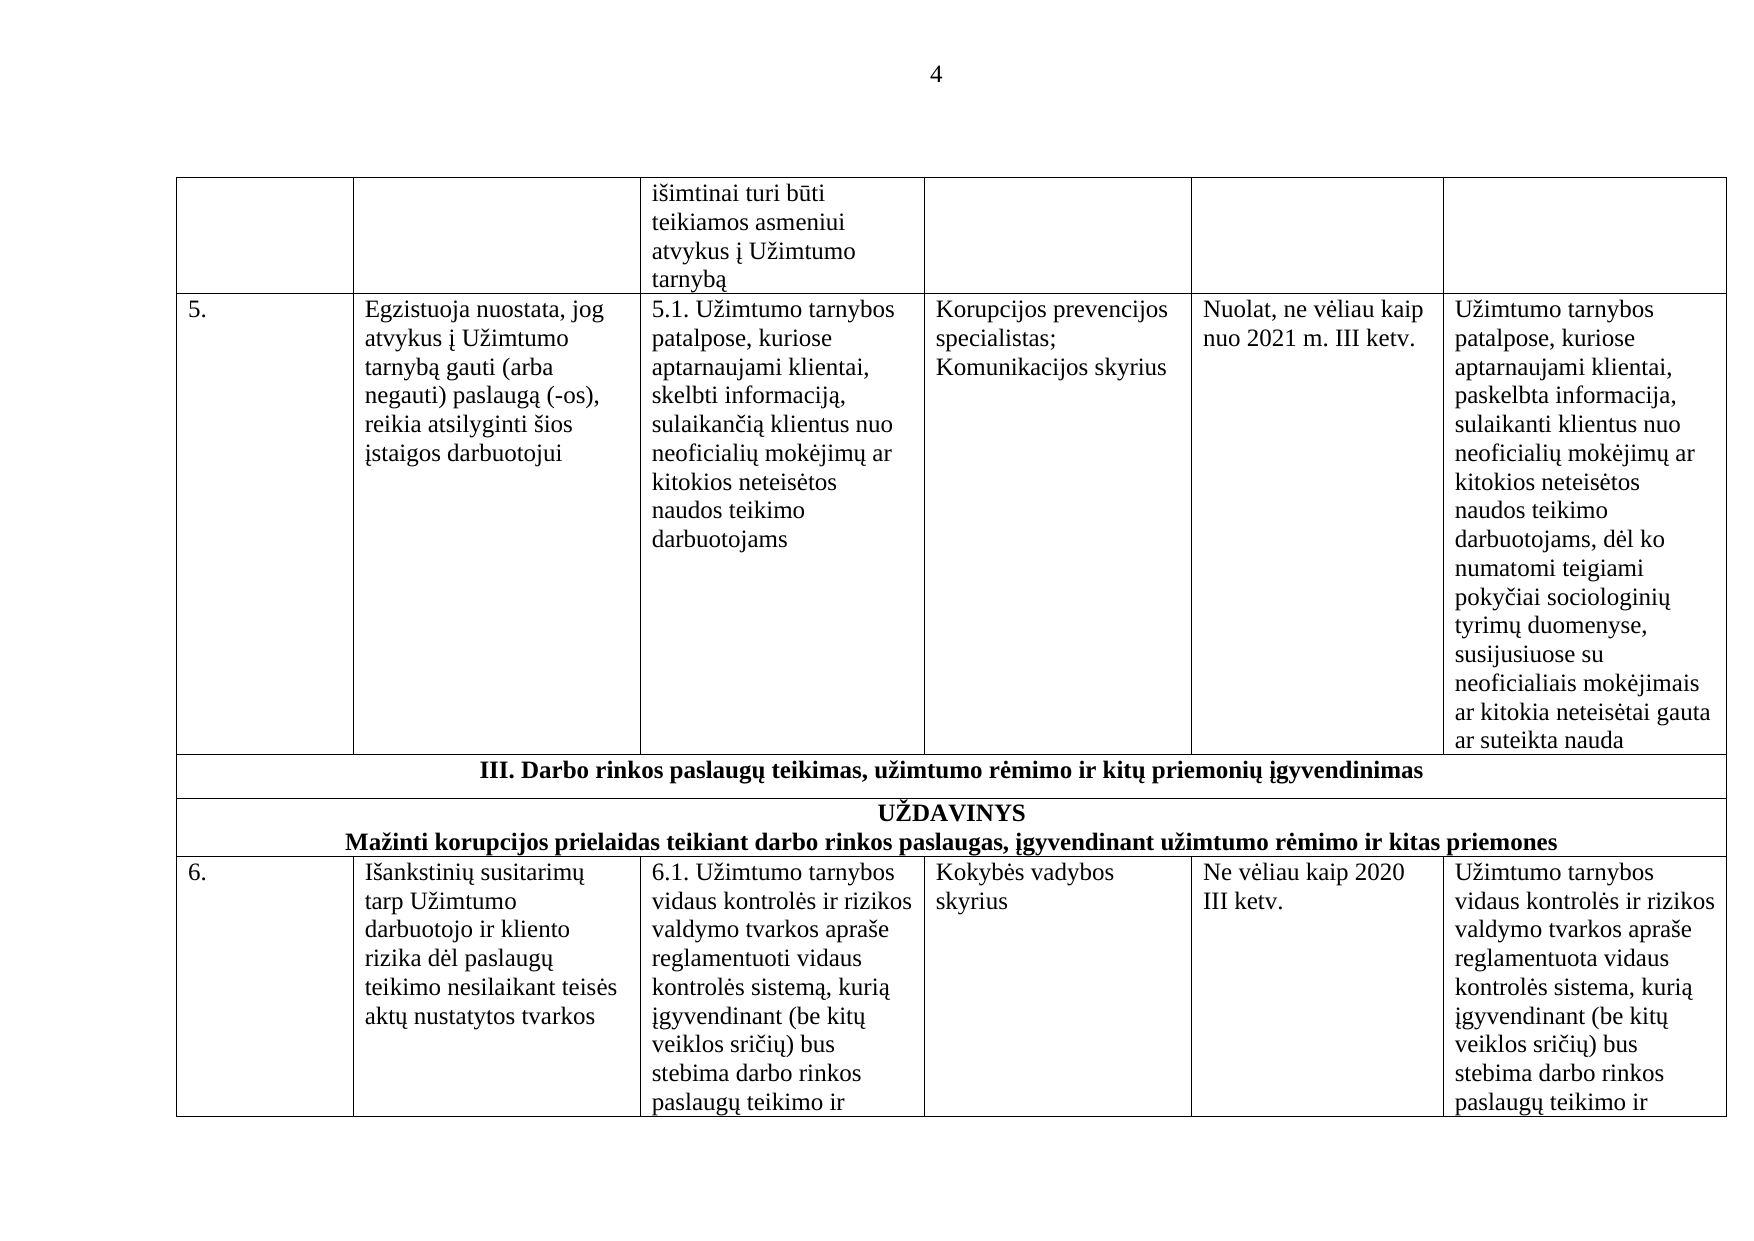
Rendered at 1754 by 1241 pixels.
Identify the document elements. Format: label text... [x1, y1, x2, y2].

table_cell UŽDAVINYS Mažinti korupcijos prielaidas teikiant darbo rinkos paslaugas, įgyvendinant užimtumo rėmimo ir kitas priemones [177, 799, 1726, 856]
table_cell III. Darbo rinkos paslaugų teikimas, užimtumo rėmimo ir kitų priemonių įgyvendinimas [177, 755, 1726, 797]
table_cell [925, 178, 1191, 293]
table_cell Užimtumo tarnybos patalpose, kuriose aptarnaujami klientai, paskelbta informacija, sulaikanti klientus nuo neoficialių mokėjimų ar kitokios neteisėtos naudos teikimo darbuotojams, dėl ko numatomi teigiami pokyčiai sociologinių tyrimų duomenyse, susijusiuose su neoficialiais mokėjimais ar kitokia neteisėtai gauta ar suteikta nauda [1444, 294, 1726, 754]
table_cell Nuolat, ne vėliau kaip nuo 2021 m. III ketv. [1192, 294, 1443, 754]
table_cell 5.1. Užimtumo tarnybos patalpose, kuriose aptarnaujami klientai, skelbti informaciją, sulaikančią klientus nuo neoficialių mokėjimų ar kitokios neteisėtos naudos teikimo darbuotojams [641, 294, 924, 754]
table_cell [354, 178, 640, 293]
table_cell Užimtumo tarnybos vidaus kontrolės ir rizikos valdymo tvarkos apraše reglamentuota vidaus kontrolės sistema, kurią įgyvendinant (be kitų veiklos sričių) bus stebima darbo rinkos paslaugų teikimo ir [1444, 857, 1726, 1116]
table_cell [177, 178, 353, 293]
table_cell 5. [177, 294, 353, 754]
table_cell Korupcijos prevencijos specialistas; Komunikacijos skyrius [925, 294, 1191, 754]
table_cell 6. [177, 857, 353, 1116]
table_cell [1192, 178, 1443, 293]
table_cell Ne vėliau kaip 2020 III ketv. [1192, 857, 1443, 1116]
table_cell Egzistuoja nuostata, jog atvykus į Užimtumo tarnybą gauti (arba negauti) paslaugą (-os), reikia atsilyginti šios įstaigos darbuotojui [354, 294, 640, 754]
table_cell Kokybės vadybos skyrius [925, 857, 1191, 1116]
table_cell išimtinai turi būti teikiamos asmeniui atvykus į Užimtumo tarnybą [641, 178, 924, 293]
table_cell Išankstinių susitarimų tarp Užimtumo darbuotojo ir kliento rizika dėl paslaugų teikimo nesilaikant teisės aktų nustatytos tvarkos [354, 857, 640, 1116]
table_cell [1444, 178, 1726, 293]
table_cell 6.1. Užimtumo tarnybos vidaus kontrolės ir rizikos valdymo tvarkos apraše reglamentuoti vidaus kontrolės sistemą, kurią įgyvendinant (be kitų veiklos sričių) bus stebima darbo rinkos paslaugų teikimo ir [641, 857, 924, 1116]
